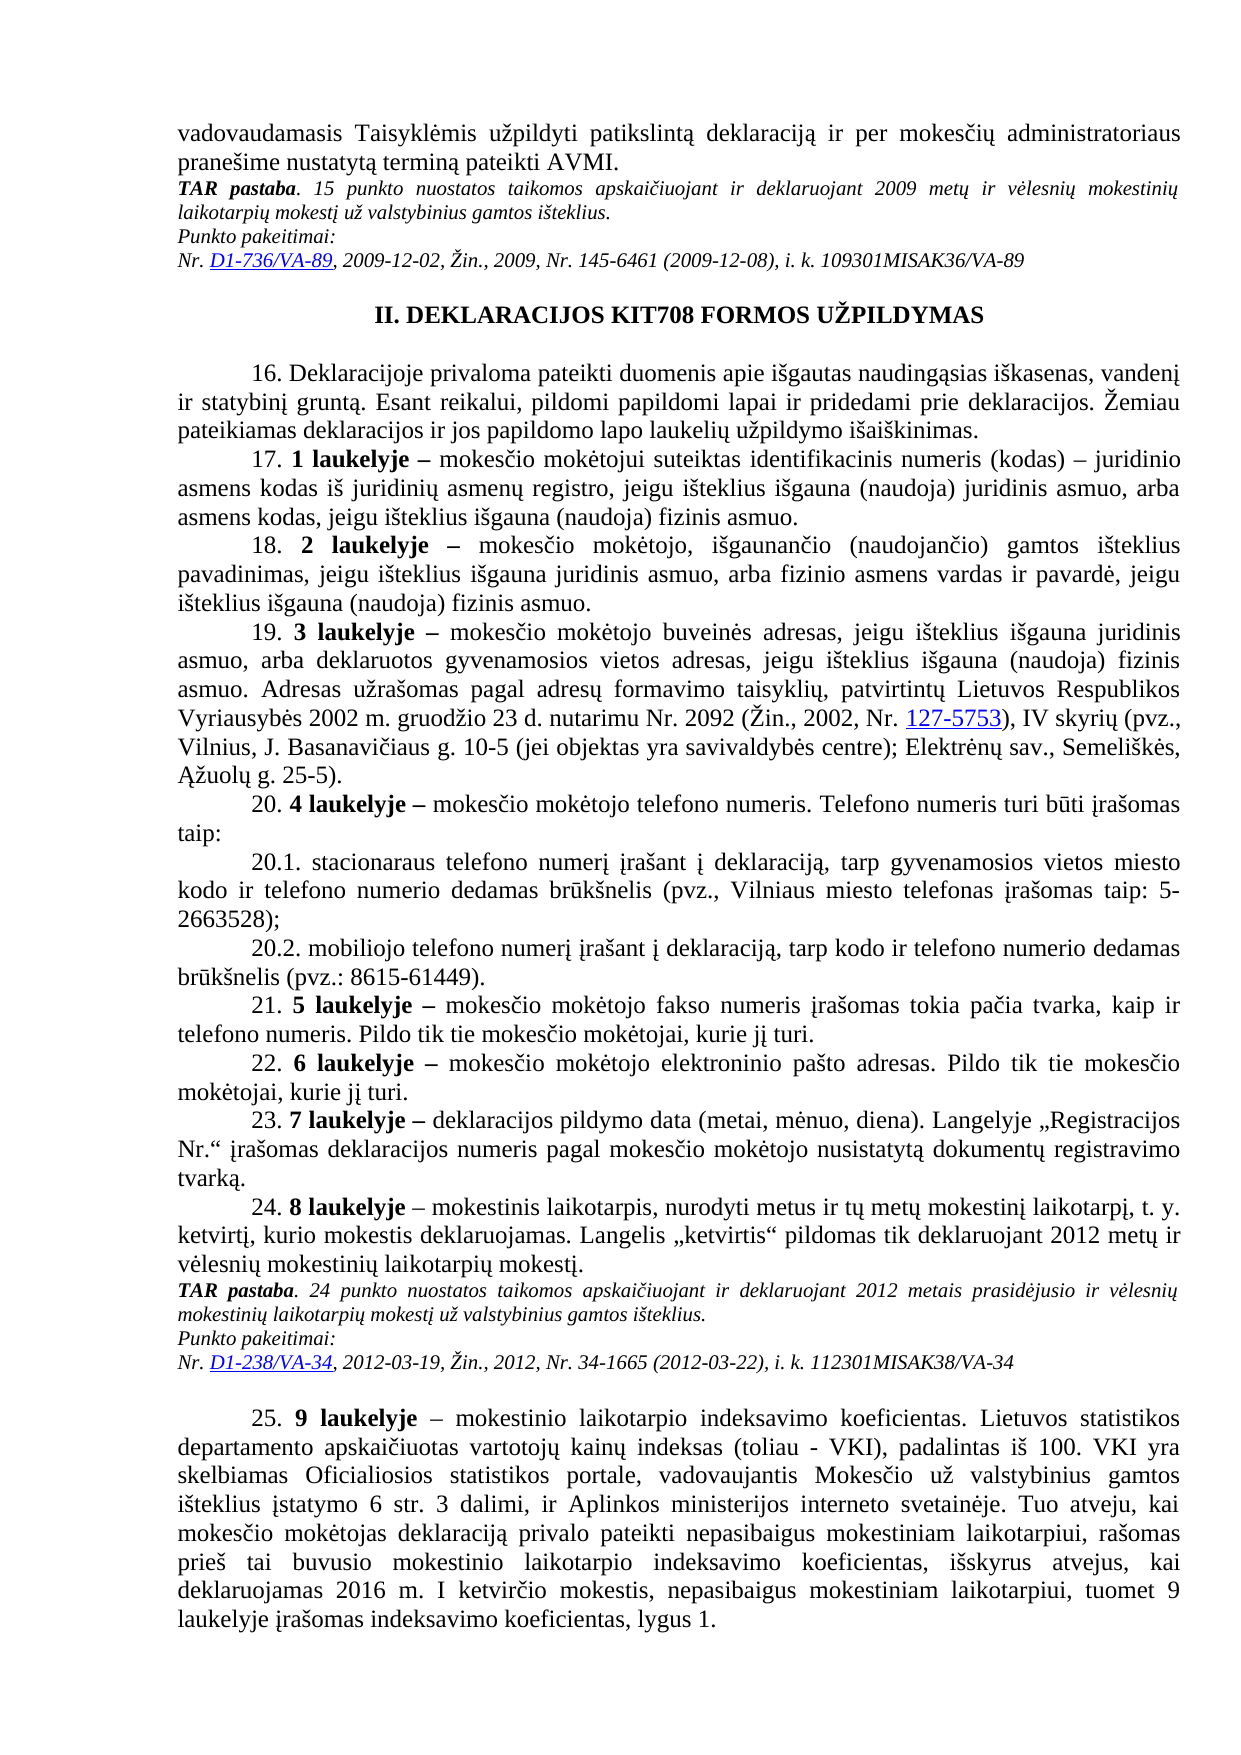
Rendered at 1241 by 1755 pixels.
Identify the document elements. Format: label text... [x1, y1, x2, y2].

text II. DEKLARACIJOS KIT708 FORMOS UŽPILDYMAS [177, 301, 1181, 329]
text TAR pastaba. 24 punkto nuostatos taikomos apskaičiuojant ir deklaruojant 2012 metais prasidėjusio ir vėlesnių mokestinių laikotarpių mokestį už valstybinius gamtos išteklius. [177, 1278, 1181, 1326]
text 21. 5 laukelyje – mokesčio mokėtojo fakso numeris įrašomas tokia pačia tvarka, kaip ir telefono numeris. Pildo tik tie mokesčio mokėtojai, kurie jį turi. [177, 991, 1181, 1048]
text vadovaudamasis Taisyklėmis užpildyti patikslintą deklaraciją ir per mokesčių administratoriaus pranešime nustatytą terminą pateikti AVMI. [177, 118, 1181, 176]
text Punkto pakeitimai: [177, 1326, 1181, 1350]
text 16. Deklaracijoje privaloma pateikti duomenis apie išgautas naudingąsias iškasenas, vandenį ir statybinį gruntą. Esant reikalui, pildomi papildomi lapai ir pridedami prie deklaracijos. Žemiau pateikiamas deklaracijos ir jos papildomo lapo laukelių užpildymo išaiškinimas. [177, 358, 1181, 444]
text Nr. D1-238/VA-34, 2012-03-19, Žin., 2012, Nr. 34-1665 (2012-03-22), i. k. 112301MISAK38/VA-34 [177, 1350, 1181, 1374]
text TAR pastaba. 15 punkto nuostatos taikomos apskaičiuojant ir deklaruojant 2009 metų ir vėlesnių mokestinių laikotarpių mokestį už valstybinius gamtos išteklius. [177, 176, 1181, 224]
text 20.1. stacionaraus telefono numerį įrašant į deklaraciją, tarp gyvenamosios vietos miesto kodo ir telefono numerio dedamas brūkšnelis (pvz., Vilniaus miesto telefonas įrašomas taip: 5-2663528); [177, 847, 1181, 933]
text 24. 8 laukelyje – mokestinis laikotarpis, nurodyti metus ir tų metų mokestinį laikotarpį, t. y. ketvirtį, kurio mokestis deklaruojamas. Langelis „ketvirtis“ pildomas tik deklaruojant 2012 metų ir vėlesnių mokestinių laikotarpių mokestį. [177, 1192, 1181, 1278]
text 22. 6 laukelyje – mokesčio mokėtojo elektroninio pašto adresas. Pildo tik tie mokesčio mokėtojai, kurie jį turi. [177, 1048, 1181, 1106]
text 17. 1 laukelyje – mokesčio mokėtojui suteiktas identifikacinis numeris (kodas) – juridinio asmens kodas iš juridinių asmenų registro, jeigu išteklius išgauna (naudoja) juridinis asmuo, arba asmens kodas, jeigu išteklius išgauna (naudoja) fizinis asmuo. [177, 444, 1181, 531]
text 23. 7 laukelyje – deklaracijos pildymo data (metai, mėnuo, diena). Langelyje „Registracijos Nr.“ įrašomas deklaracijos numeris pagal mokesčio mokėtojo nusistatytą dokumentų registravimo tvarką. [177, 1106, 1181, 1192]
text 25. 9 laukelyje – mokestinio laikotarpio indeksavimo koeficientas. Lietuvos statistikos departamento apskaičiuotas vartotojų kainų indeksas (toliau - VKI), padalintas iš 100. VKI yra skelbiamas Oficialiosios statistikos portale, vadovaujantis Mokesčio už valstybinius gamtos išteklius įstatymo 6 str. 3 dalimi, ir Aplinkos ministerijos interneto svetainėje. Tuo atveju, kai mokesčio mokėtojas deklaraciją privalo pateikti nepasibaigus mokestiniam laikotarpiui, rašomas prieš tai buvusio mokestinio laikotarpio indeksavimo koeficientas, išskyrus atvejus, kai deklaruojamas 2016 m. I ketvirčio mokestis, nepasibaigus mokestiniam laikotarpiui, tuomet 9 laukelyje įrašomas indeksavimo koeficientas, lygus 1. [177, 1403, 1181, 1633]
text 20. 4 laukelyje – mokesčio mokėtojo telefono numeris. Telefono numeris turi būti įrašomas taip: [177, 789, 1181, 847]
text 20.2. mobiliojo telefono numerį įrašant į deklaraciją, tarp kodo ir telefono numerio dedamas brūkšnelis (pvz.: 8615-61449). [177, 933, 1181, 991]
text Punkto pakeitimai: [177, 224, 1181, 248]
text 18. 2 laukelyje – mokesčio mokėtojo, išgaunančio (naudojančio) gamtos išteklius pavadinimas, jeigu išteklius išgauna juridinis asmuo, arba fizinio asmens vardas ir pavardė, jeigu išteklius išgauna (naudoja) fizinis asmuo. [177, 531, 1181, 617]
text 19. 3 laukelyje – mokesčio mokėtojo buveinės adresas, jeigu išteklius išgauna juridinis asmuo, arba deklaruotos gyvenamosios vietos adresas, jeigu išteklius išgauna (naudoja) fizinis asmuo. Adresas užrašomas pagal adresų formavimo taisyklių, patvirtintų Lietuvos Respublikos Vyriausybės 2002 m. gruodžio 23 d. nutarimu Nr. 2092 (Žin., 2002, Nr. 127-5753), IV skyrių (pvz., Vilnius, J. Basanavičiaus g. 10-5 (jei objektas yra savivaldybės centre); Elektrėnų sav., Semeliškės, Ąžuolų g. 25-5). [177, 617, 1181, 789]
text Nr. D1-736/VA-89, 2009-12-02, Žin., 2009, Nr. 145-6461 (2009-12-08), i. k. 109301MISAK36/VA-89 [177, 248, 1181, 272]
